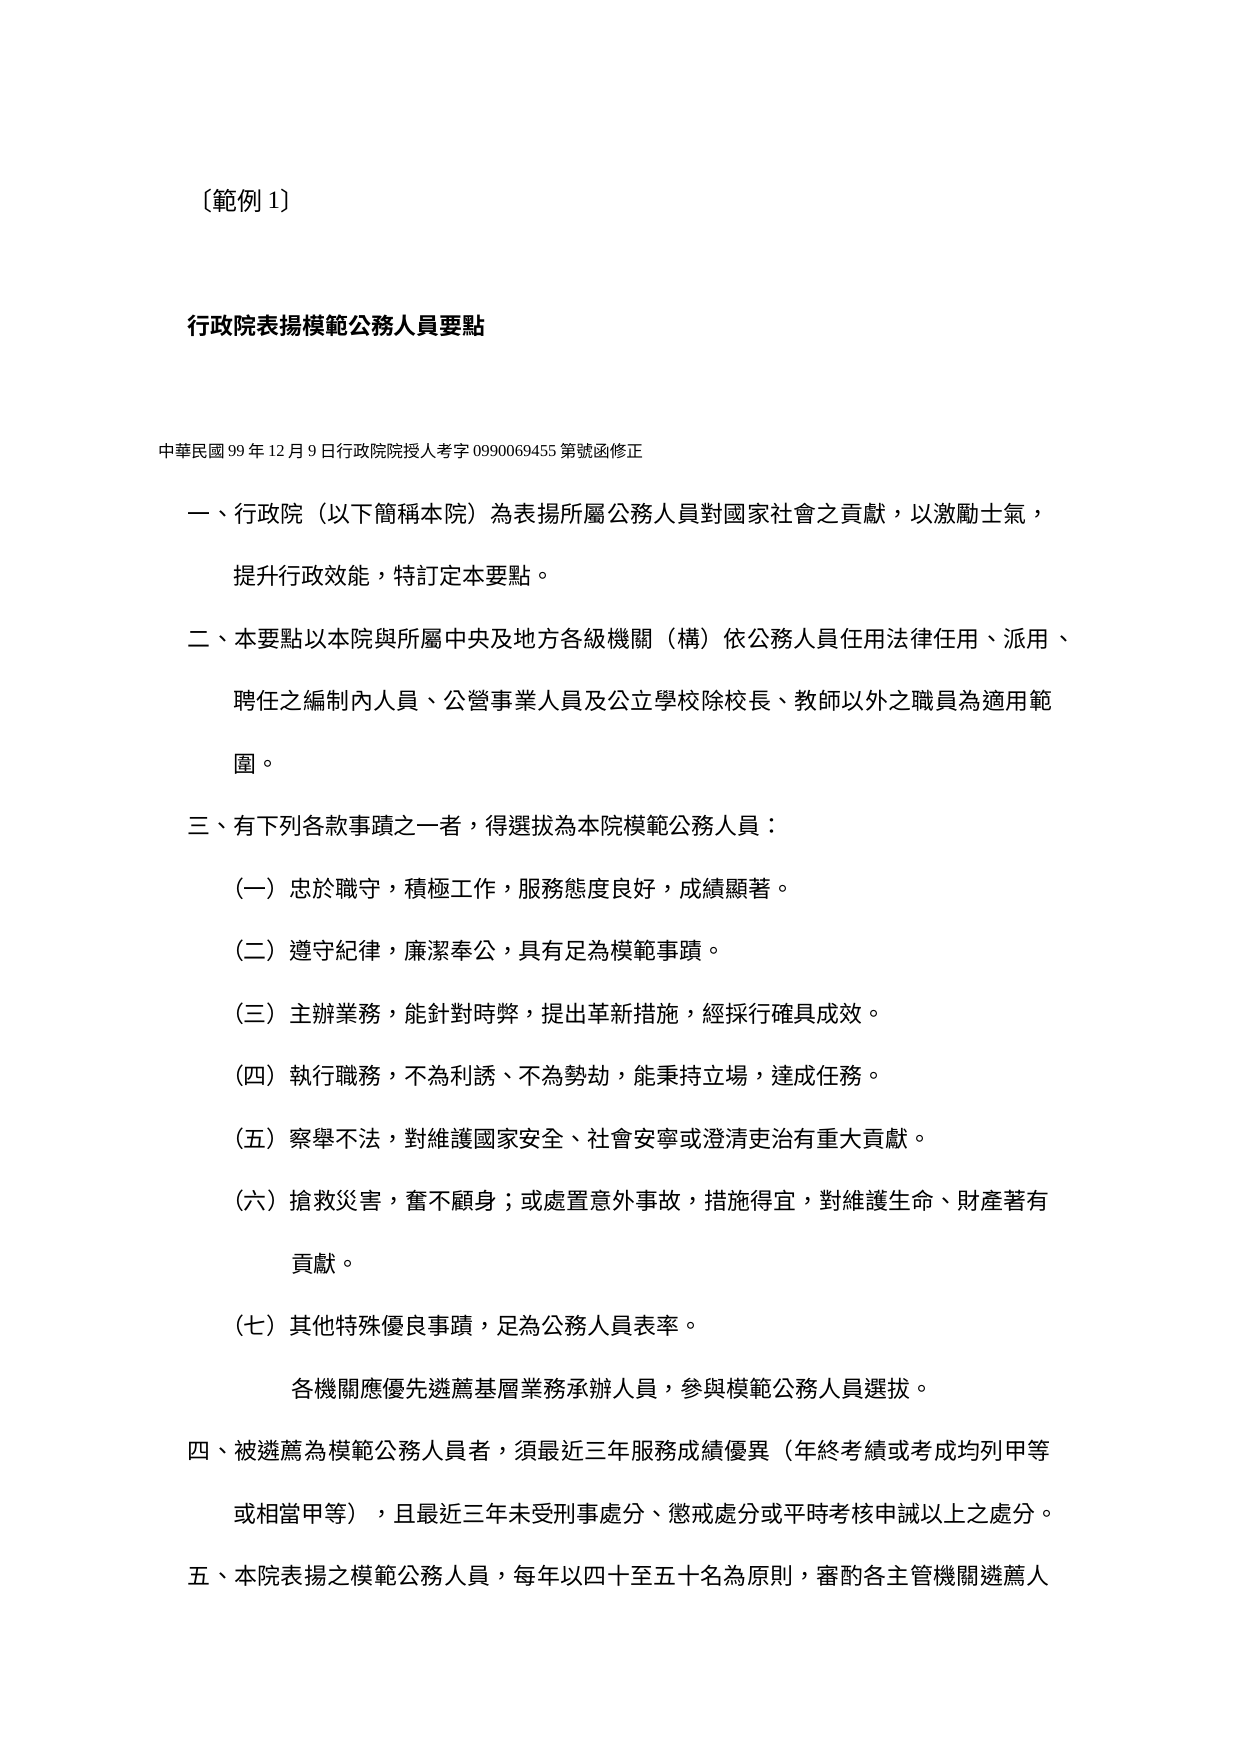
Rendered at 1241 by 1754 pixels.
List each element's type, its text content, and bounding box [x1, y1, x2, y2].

text （一）忠於職守，積極工作，服務態度良好，成績顯著。 [221, 846, 1053, 908]
text 〔範例1〕 [187, 158, 1053, 221]
text 行政院表揚模範公務人員要點 [187, 283, 1053, 346]
text 中華民國99年12月9日行政院院授人考字0990069455第號函修正 [158, 408, 1053, 471]
text 各機關應優先遴薦基層業務承辦人員，參與模範公務人員選拔。 [236, 1346, 1053, 1408]
text 五、本院表揚之模範公務人員，每年以四十至五十名為原則，審酌各主管機關遴薦人 [187, 1533, 1053, 1596]
text （二）遵守紀律，廉潔奉公，具有足為模範事蹟。 [221, 908, 1053, 971]
text 四、被遴薦為模範公務人員者，須最近三年服務成績優異（年終考績或考成均列甲等或相當甲等），且最近三年未受刑事處分、懲戒處分或平時考核申誡以上之處分。 [187, 1408, 1053, 1533]
text （四）執行職務，不為利誘、不為勢劫，能秉持立場，達成任務。 [221, 1033, 1053, 1096]
text （五）察舉不法，對維護國家安全、社會安寧或澄清吏治有重大貢獻。 [221, 1096, 1053, 1158]
text （六）搶救災害，奮不顧身；或處置意外事故，措施得宜，對維護生命、財產著有貢獻。 [221, 1158, 1053, 1283]
text 三、有下列各款事蹟之一者，得選拔為本院模範公務人員： [187, 783, 1053, 846]
text 二、本要點以本院與所屬中央及地方各級機關（構）依公務人員任用法律任用、派用、聘任之編制內人員、公營事業人員及公立學校除校長、教師以外之職員為適用範圍。 [187, 596, 1053, 783]
text 一、行政院（以下簡稱本院）為表揚所屬公務人員對國家社會之貢獻，以激勵士氣，提升行政效能，特訂定本要點。 [187, 471, 1053, 596]
text （三）主辦業務，能針對時弊，提出革新措施，經採行確具成效。 [221, 971, 1053, 1033]
text （七）其他特殊優良事蹟，足為公務人員表率。 [221, 1283, 1053, 1346]
